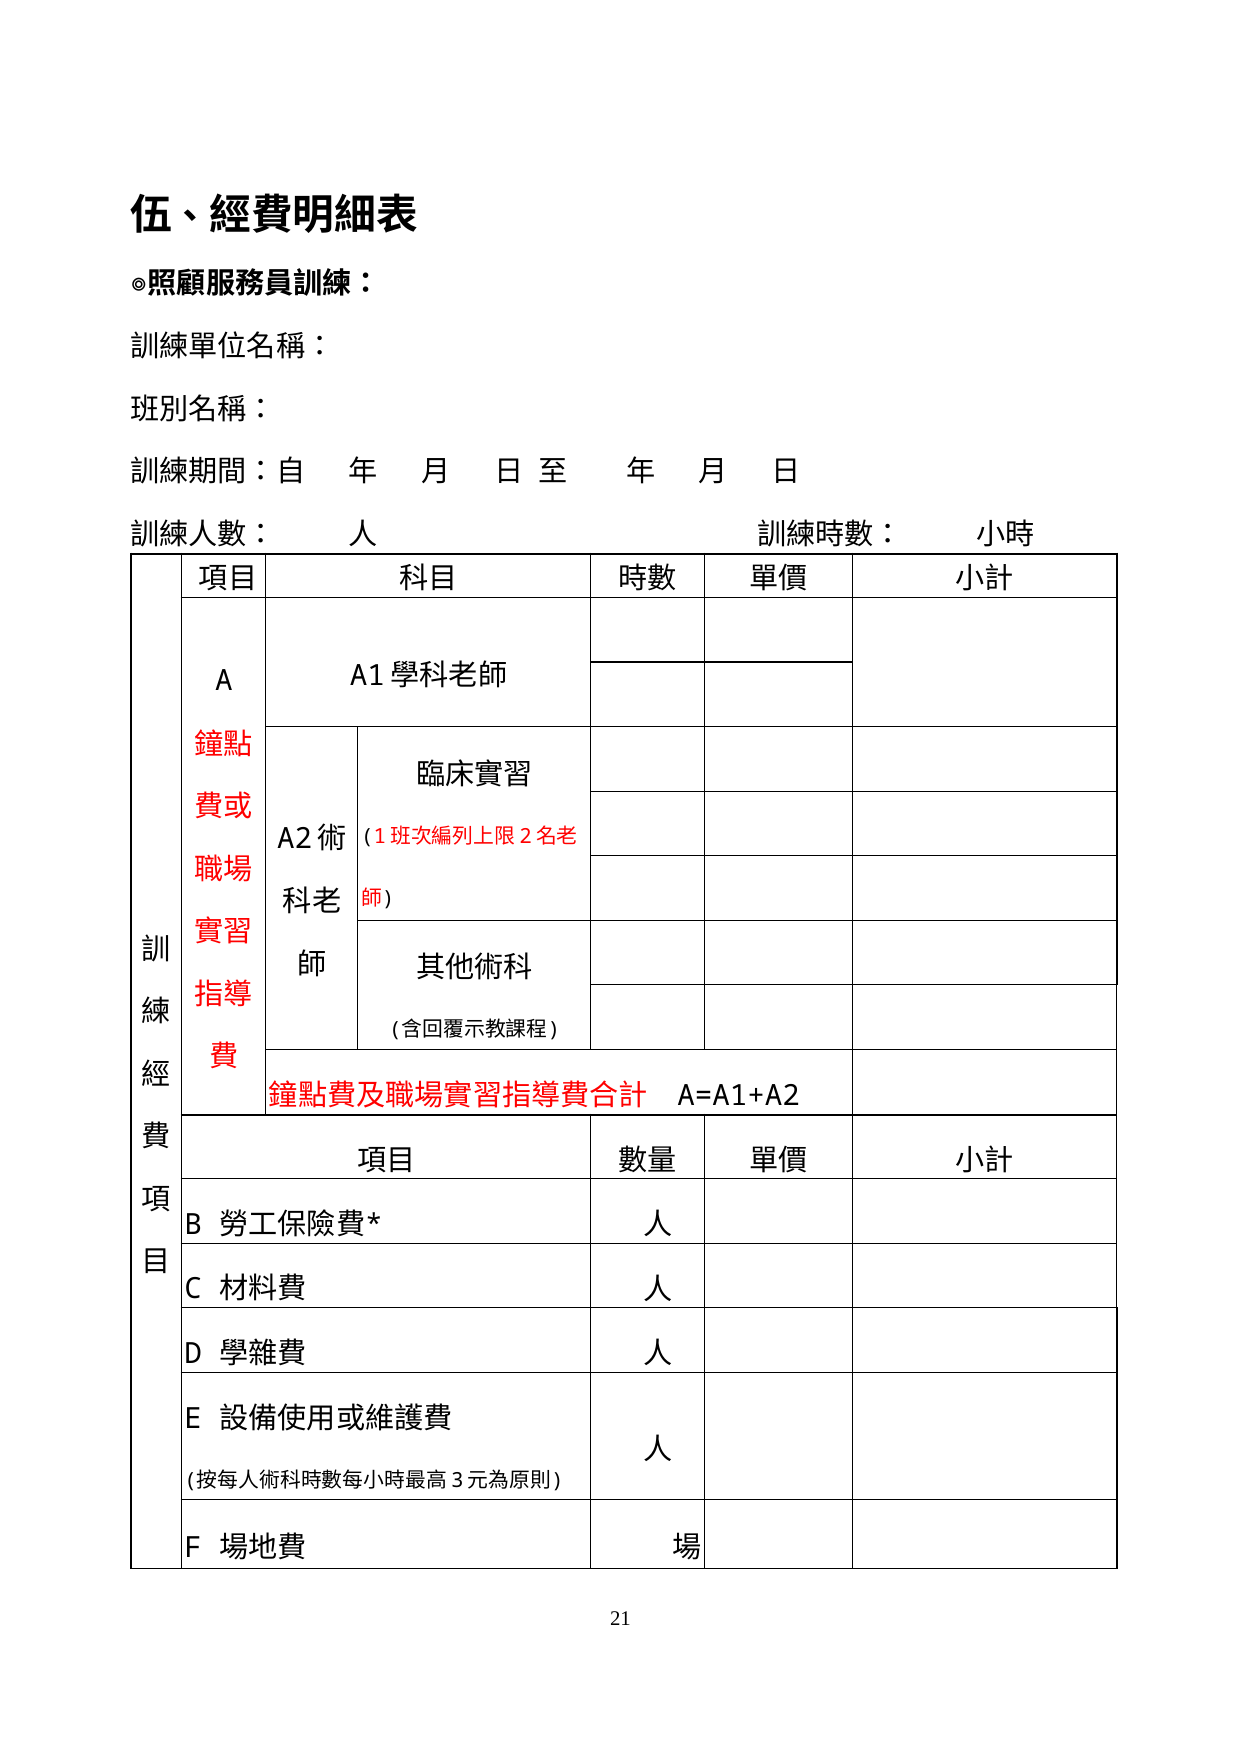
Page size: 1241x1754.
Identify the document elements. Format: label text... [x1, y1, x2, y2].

table_cell A 鐘點費或職場實習指導費 [182, 598, 265, 1113]
table_cell 人 [591, 1179, 704, 1243]
table_cell [853, 921, 1116, 984]
table_cell [853, 1050, 1116, 1113]
table_cell [853, 1244, 1116, 1307]
text ◎照顧服務員訓練： [130, 260, 1110, 302]
table_cell E 設備使用或維護費 (按每人術科時數每小時最高3元為原則) [182, 1373, 590, 1499]
table_cell 單價 [705, 1116, 852, 1178]
text 班別名稱： [130, 365, 1110, 427]
table_cell [591, 985, 704, 1049]
table_cell [853, 1308, 1116, 1372]
table_cell [853, 1373, 1116, 1499]
table_cell D 學雜費 [182, 1308, 590, 1372]
table_cell [705, 1244, 852, 1307]
table_header 單價 [705, 555, 852, 597]
table_cell [705, 727, 852, 791]
table_cell [591, 856, 704, 920]
table_cell 小計 [853, 1116, 1116, 1178]
table_cell 鐘點費及職場實習指導費合計 A=A1+A2 [266, 1050, 852, 1113]
table_cell [853, 1500, 1116, 1568]
table_cell [853, 1179, 1116, 1243]
table_cell [705, 1308, 852, 1372]
table_cell 其他術科 (含回覆示教課程) [358, 921, 590, 1049]
table_cell A2術科老師 [266, 727, 357, 1049]
table_header 時數 [591, 555, 704, 597]
table_header 項目 [182, 555, 265, 597]
table_cell [705, 1500, 852, 1568]
table_cell 場 [591, 1500, 704, 1568]
table_header 小計 [853, 555, 1116, 597]
table_cell [705, 1373, 852, 1499]
table_cell [705, 663, 852, 726]
table_cell [591, 663, 704, 726]
table_cell [591, 598, 704, 661]
table_cell [705, 856, 852, 920]
table_cell [705, 921, 852, 984]
table_cell 人 [591, 1244, 704, 1307]
text 訓練人數： 人 訓練時數： 小時 [130, 490, 1110, 552]
table_cell [853, 792, 1116, 855]
table_cell [853, 856, 1116, 920]
table_cell [705, 792, 852, 855]
table_cell 數量 [591, 1116, 704, 1178]
table_cell 人 [591, 1308, 704, 1372]
table_cell [591, 921, 704, 984]
table_cell 項目 [182, 1116, 590, 1178]
table_cell [705, 598, 852, 661]
table_cell [591, 792, 704, 855]
table_cell 臨床實習 (1班次編列上限2名老師) [358, 727, 590, 920]
text 訓練期間：自 年 月 日 至 年 月 日 [130, 427, 1110, 490]
table_header 訓練經費項 目 [132, 555, 181, 1568]
text 訓練單位名稱： [130, 302, 1110, 365]
table_cell B 勞工保險費* [182, 1179, 590, 1243]
table_cell F 場地費 [182, 1500, 590, 1568]
table_cell C 材料費 [182, 1244, 590, 1307]
table_cell 人 [591, 1373, 704, 1499]
text 伍、經費明細表 [130, 181, 1110, 241]
table_cell [853, 598, 1116, 726]
table_cell [591, 727, 704, 791]
table_cell A1學科老師 [266, 598, 590, 726]
table_cell [705, 985, 852, 1049]
table_cell [853, 727, 1116, 791]
table_cell [705, 1179, 852, 1243]
table_header 科目 [266, 555, 590, 597]
table_cell [853, 985, 1116, 1049]
